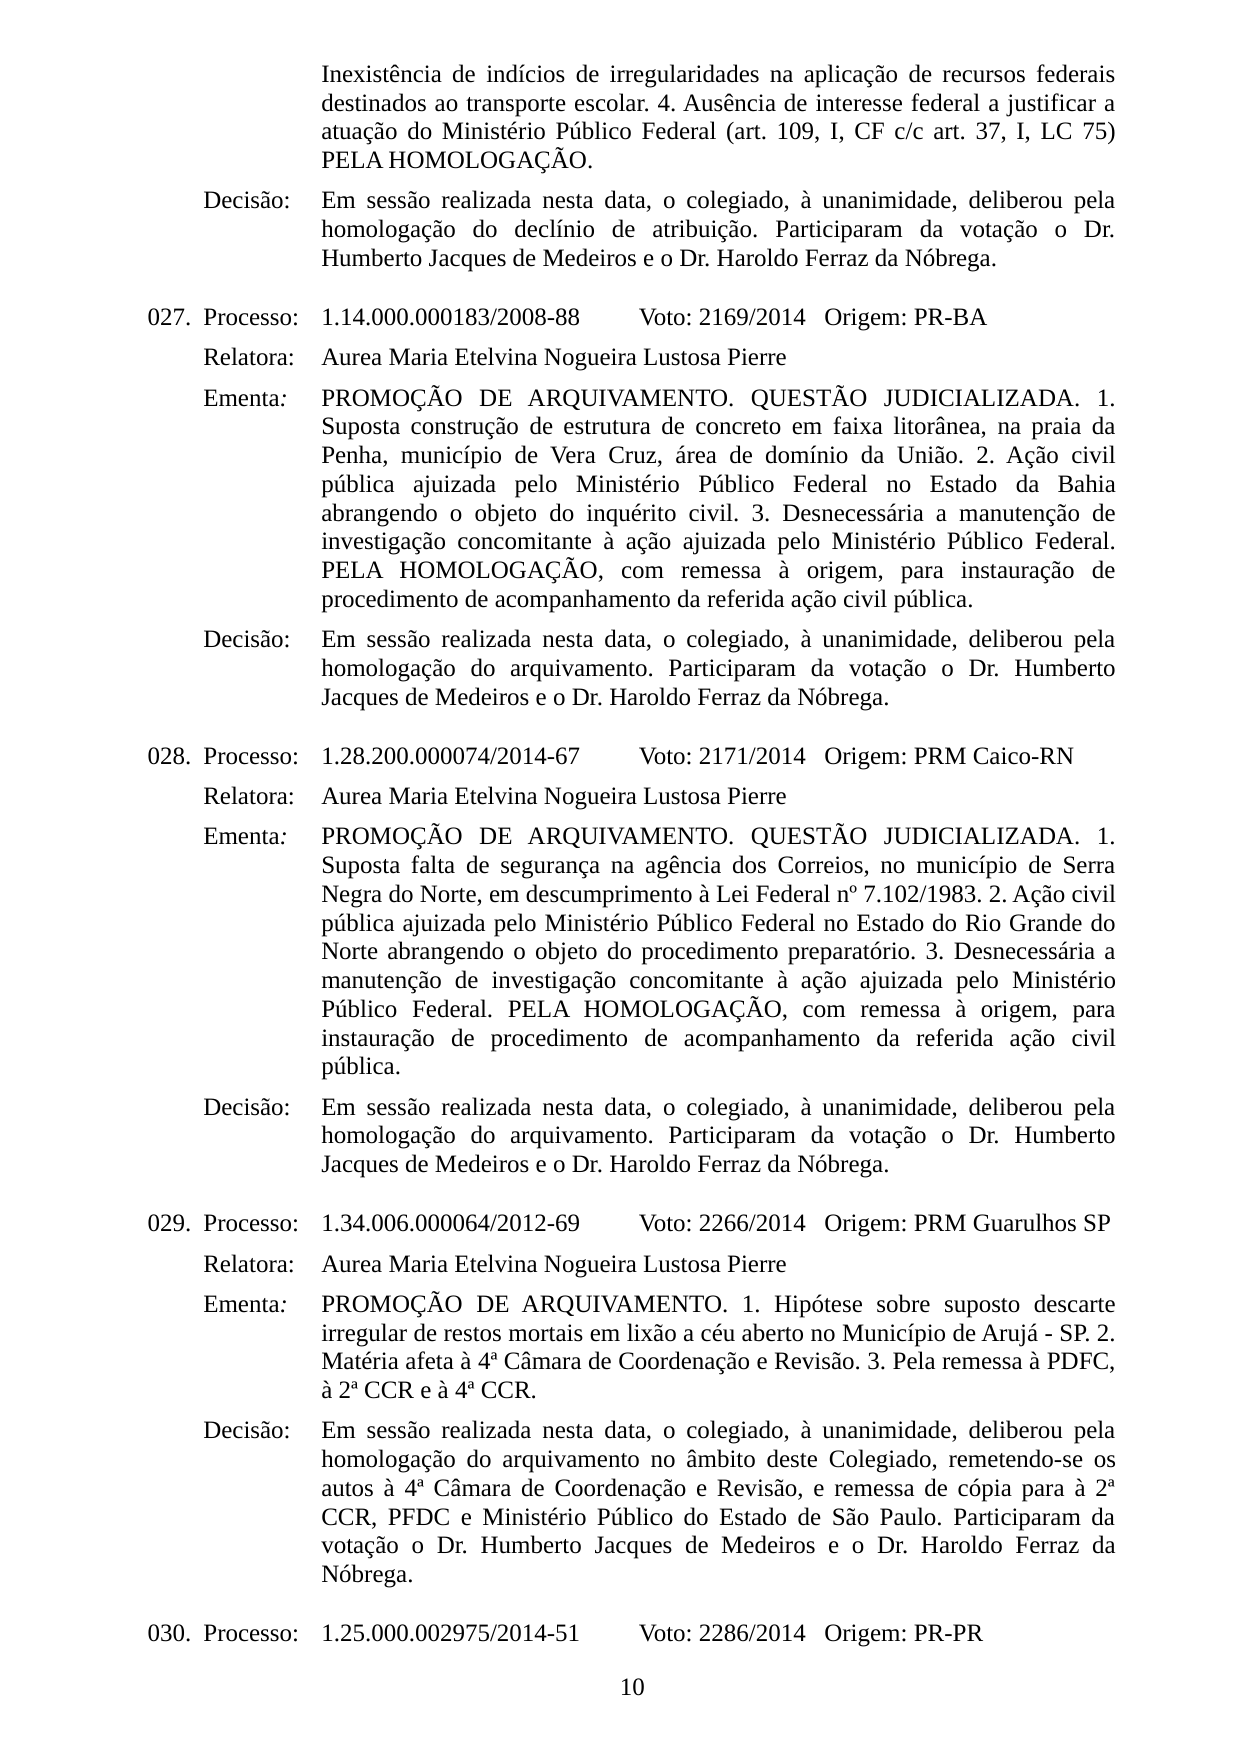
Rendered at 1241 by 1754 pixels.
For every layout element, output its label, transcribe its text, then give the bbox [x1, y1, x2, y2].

table_header Voto: 2286/2014 [633, 1613, 818, 1653]
table_cell [142, 337, 197, 377]
table_cell [142, 53, 197, 179]
table_cell Ementa: [197, 377, 315, 618]
table_header Processo: [197, 296, 315, 337]
table_cell [142, 816, 197, 1086]
table_header Origem: PRM Guarulhos SP [818, 1203, 1122, 1243]
table_cell [142, 1283, 197, 1409]
table_cell Em sessão realizada nesta data, o colegiado, à unanimidade, deliberou pela homologação do arquivamento. Participaram da votação o Dr. Humberto Jacques de Medeiros e o Dr. Haroldo Ferraz da Nóbrega. [315, 1086, 1122, 1183]
table_header Voto: 2266/2014 [633, 1203, 818, 1243]
table_header 030. [142, 1613, 197, 1653]
table_header Processo: [197, 1613, 315, 1653]
table_cell [142, 775, 197, 816]
table_cell [142, 377, 197, 618]
table_cell [142, 1410, 197, 1593]
table_header 1.25.000.002975/2014-51 [315, 1613, 633, 1653]
table_cell [142, 1086, 197, 1183]
table_header 1.28.200.000074/2014-67 [315, 735, 633, 775]
table_header 1.14.000.000183/2008-88 [315, 296, 633, 337]
table_cell Decisão: [197, 1086, 315, 1183]
table_cell Relatora: [197, 775, 315, 816]
table_cell Decisão: [197, 180, 315, 277]
table_header 027. [142, 296, 197, 337]
table_cell PROMOÇÃO DE ARQUIVAMENTO. QUESTÃO JUDICIALIZADA. 1. Suposta falta de segurança na agência dos Correios, no município de Serra Negra do Norte, em descumprimento à Lei Federal nº 7.102/1983. 2. Ação civil pública ajuizada pelo Ministério Público Federal no Estado do Rio Grande do Norte abrangendo o objeto do procedimento preparatório. 3. Desnecessária a manutenção de investigação concomitante à ação ajuizada pelo Ministério Público Federal. PELA HOMOLOGAÇÃO, com remessa à origem, para instauração de procedimento de acompanhamento da referida ação civil pública. [315, 816, 1122, 1086]
table_header 1.34.006.000064/2012-69 [315, 1203, 633, 1243]
table_cell [197, 53, 315, 179]
table_cell [142, 618, 197, 716]
table_cell [142, 180, 197, 277]
table_cell Ementa: [197, 816, 315, 1086]
table_cell Aurea Maria Etelvina Nogueira Lustosa Pierre [315, 1243, 1122, 1283]
table_cell Em sessão realizada nesta data, o colegiado, à unanimidade, deliberou pela homologação do arquivamento no âmbito deste Colegiado, remetendo-se os autos à 4ª Câmara de Coordenação e Revisão, e remessa de cópia para à 2ª CCR, PFDC e Ministério Público do Estado de São Paulo. Participaram da votação o Dr. Humberto Jacques de Medeiros e o Dr. Haroldo Ferraz da Nóbrega. [315, 1410, 1122, 1593]
table_header Voto: 2171/2014 [633, 735, 818, 775]
table_cell PROMOÇÃO DE ARQUIVAMENTO. 1. Hipótese sobre suposto descarte irregular de restos mortais em lixão a céu aberto no Município de Arujá - SP. 2. Matéria afeta à 4ª Câmara de Coordenação e Revisão. 3. Pela remessa à PDFC, à 2ª CCR e à 4ª CCR. [315, 1283, 1122, 1409]
table_cell Inexistência de indícios de irregularidades na aplicação de recursos federais destinados ao transporte escolar. 4. Ausência de interesse federal a justificar a atuação do Ministério Público Federal (art. 109, I, CF c/c art. 37, I, LC 75) PELA HOMOLOGAÇÃO. [315, 53, 1122, 179]
table_cell Aurea Maria Etelvina Nogueira Lustosa Pierre [315, 775, 1122, 816]
table_cell Em sessão realizada nesta data, o colegiado, à unanimidade, deliberou pela homologação do arquivamento. Participaram da votação o Dr. Humberto Jacques de Medeiros e o Dr. Haroldo Ferraz da Nóbrega. [315, 618, 1122, 716]
table_cell Decisão: [197, 1410, 315, 1593]
table_header Origem: PR-BA [818, 296, 1122, 337]
table_cell Relatora: [197, 1243, 315, 1283]
table_header Voto: 2169/2014 [633, 296, 818, 337]
table_cell [142, 1243, 197, 1283]
table_header 028. [142, 735, 197, 775]
table_header Origem: PRM Caico-RN [818, 735, 1122, 775]
table_cell Decisão: [197, 618, 315, 716]
table_header Processo: [197, 735, 315, 775]
table_cell Ementa: [197, 1283, 315, 1409]
table_cell PROMOÇÃO DE ARQUIVAMENTO. QUESTÃO JUDICIALIZADA. 1. Suposta construção de estrutura de concreto em faixa litorânea, na praia da Penha, município de Vera Cruz, área de domínio da União. 2. Ação civil pública ajuizada pelo Ministério Público Federal no Estado da Bahia abrangendo o objeto do inquérito civil. 3. Desnecessária a manutenção de investigação concomitante à ação ajuizada pelo Ministério Público Federal. PELA HOMOLOGAÇÃO, com remessa à origem, para instauração de procedimento de acompanhamento da referida ação civil pública. [315, 377, 1122, 618]
table_cell Aurea Maria Etelvina Nogueira Lustosa Pierre [315, 337, 1122, 377]
table_cell Em sessão realizada nesta data, o colegiado, à unanimidade, deliberou pela homologação do declínio de atribuição. Participaram da votação o Dr. Humberto Jacques de Medeiros e o Dr. Haroldo Ferraz da Nóbrega. [315, 180, 1122, 277]
table_header Processo: [197, 1203, 315, 1243]
table_cell Relatora: [197, 337, 315, 377]
table_header 029. [142, 1203, 197, 1243]
table_header Origem: PR-PR [818, 1613, 1122, 1653]
